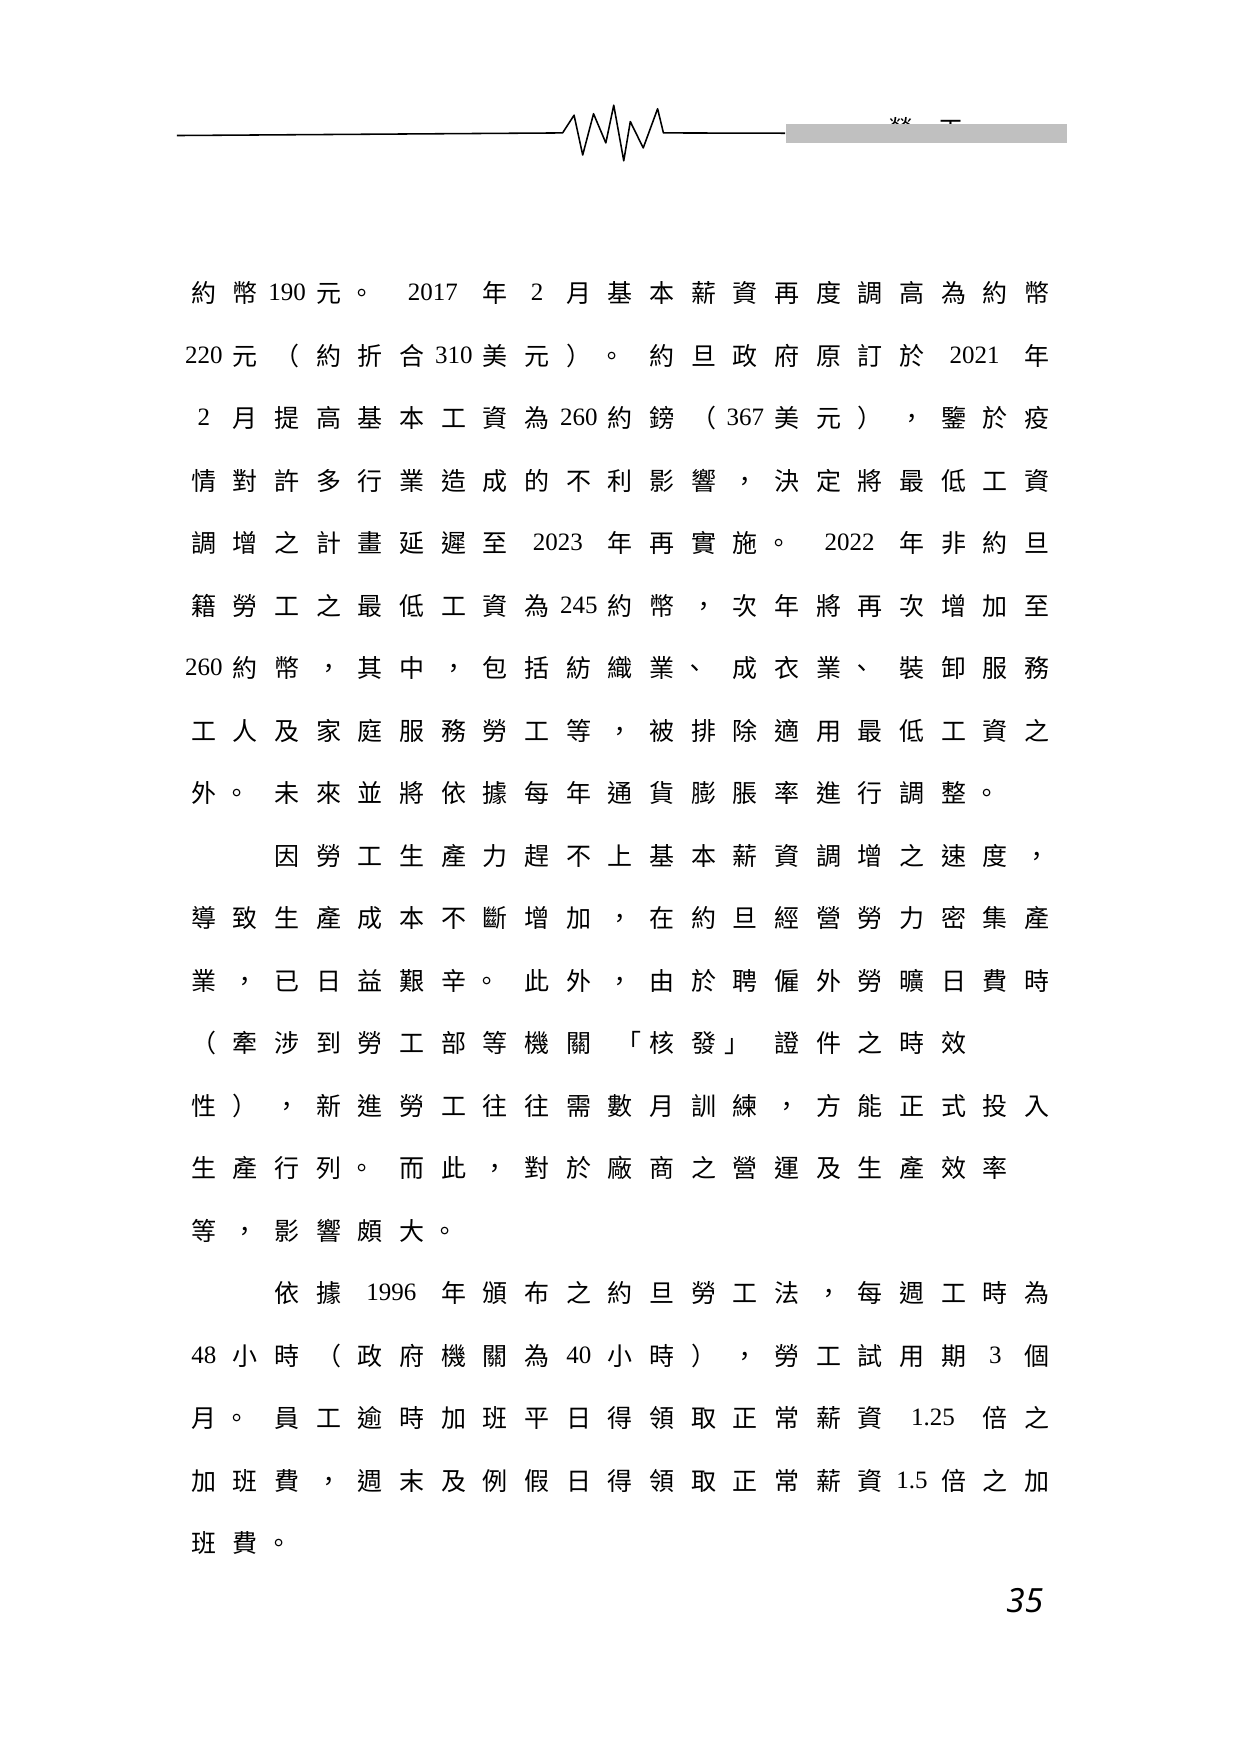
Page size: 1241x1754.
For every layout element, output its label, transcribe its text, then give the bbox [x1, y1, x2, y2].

text 約幣190元。2017年2月基本薪資再度調高為約幣220元（約折合310美元）。約旦政府原訂於2021年2月提高基本工資為260約鎊（367美元），鑒於疫情對許多行業造成的不利影響，決定將最低工資調增之計畫延遲至2023年再實施。2022年非約旦籍勞工之最低工資為245約幣，次年將再次增加至260約幣，其中，包括紡織業、成衣業、裝卸服務工人及家庭服務勞工等，被排除適用最低工資之外。未來並將依據每年通貨膨脹率進行調整。 [183, 250, 1058, 813]
text 因勞工生產力趕不上基本薪資調增之速度，導致生產成本不斷增加，在約旦經營勞力密集產業，已日益艱辛。此外，由於聘僱外勞曠日費時（牽涉到勞工部等機關「核發」證件之時效性），新進勞工往往需數月訓練，方能正式投入生產行列。而此，對於廠商之營運及生產效率等，影響頗大。 [183, 813, 1058, 1250]
text 依據1996年頒布之約旦勞工法，每週工時為48小時（政府機關為40小時），勞工試用期3個月。員工逾時加班平日得領取正常薪資1.25倍之加班費，週末及例假日得領取正常薪資1.5倍之加班費。 [183, 1250, 1058, 1563]
